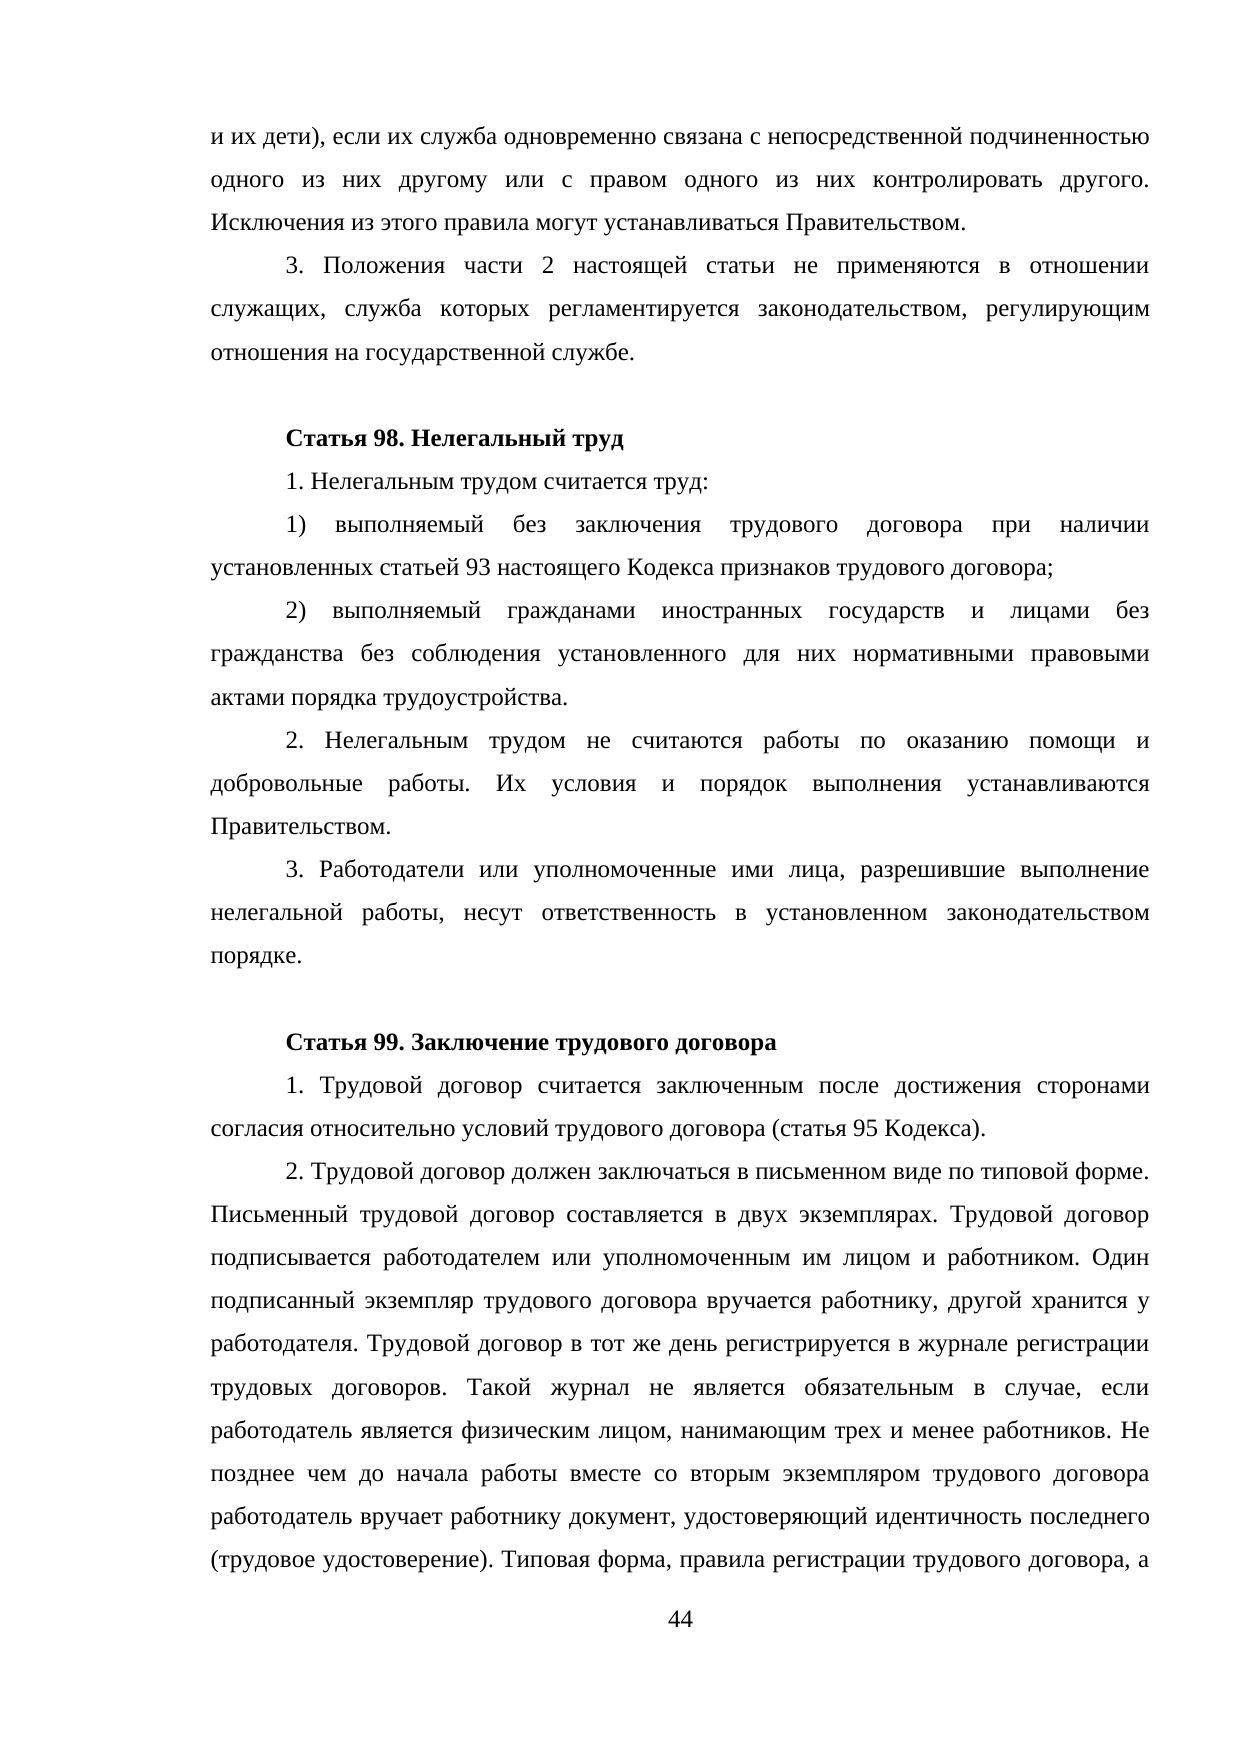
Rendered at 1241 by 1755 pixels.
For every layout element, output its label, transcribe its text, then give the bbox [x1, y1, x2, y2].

text Статья 98. Нелегальный труд [210, 423, 1151, 452]
text 3. Положения части 2 настоящей статьи не применяются в отношении служащих, служба которых регламентируется законодательством, регулирующим отношения на государственной службе. [210, 250, 1151, 365]
text 1) выполняемый без заключения трудового договора при наличии установленных статьей 93 настоящего Кодекса признаков трудового договора; [210, 509, 1151, 581]
text 1. Нелегальным трудом считается труд: [210, 466, 1151, 495]
text Статья 99. Заключение трудового договора [210, 1027, 1151, 1055]
text 1. Трудовой договор считается заключенным после достижения сторонами согласия относительно условий трудового договора (статья 95 Кодекса). [210, 1070, 1151, 1142]
text 2. Трудовой договор должен заключаться в письменном виде по типовой форме. Письменный трудовой договор составляется в двух экземплярах. Трудовой договор подписывается работодателем или уполномоченным им лицом и работником. Один подписанный экземпляр трудового договора вручается работнику, другой хранится у работодателя. Трудовой договор в тот же день регистрируется в журнале регистрации трудовых договоров. Такой журнал не является обязательным в случае, если работодатель является физическим лицом, нанимающим трех и менее работников. Не позднее чем до начала работы вместе со вторым экземпляром трудового договора работодатель вручает работнику документ, удостоверяющий идентичность последнего (трудовое удостоверение). Типовая форма, правила регистрации трудового договора, а [210, 1156, 1151, 1573]
text и их дети), если их служба одновременно связана с непосредственной подчиненностью одного из них другому или с правом одного из них контролировать другого. Исключения из этого правила могут устанавливаться Правительством. [210, 121, 1151, 236]
text 2) выполняемый гражданами иностранных государств и лицами без гражданства без соблюдения установленного для них нормативными правовыми актами порядка трудоустройства. [210, 595, 1151, 710]
text 3. Работодатели или уполномоченные ими лица, разрешившие выполнение нелегальной работы, несут ответственность в установленном законодательством порядке. [210, 854, 1151, 969]
text 2. Нелегальным трудом не считаются работы по оказанию помощи и добровольные работы. Их условия и порядок выполнения устанавливаются Правительством. [210, 725, 1151, 840]
